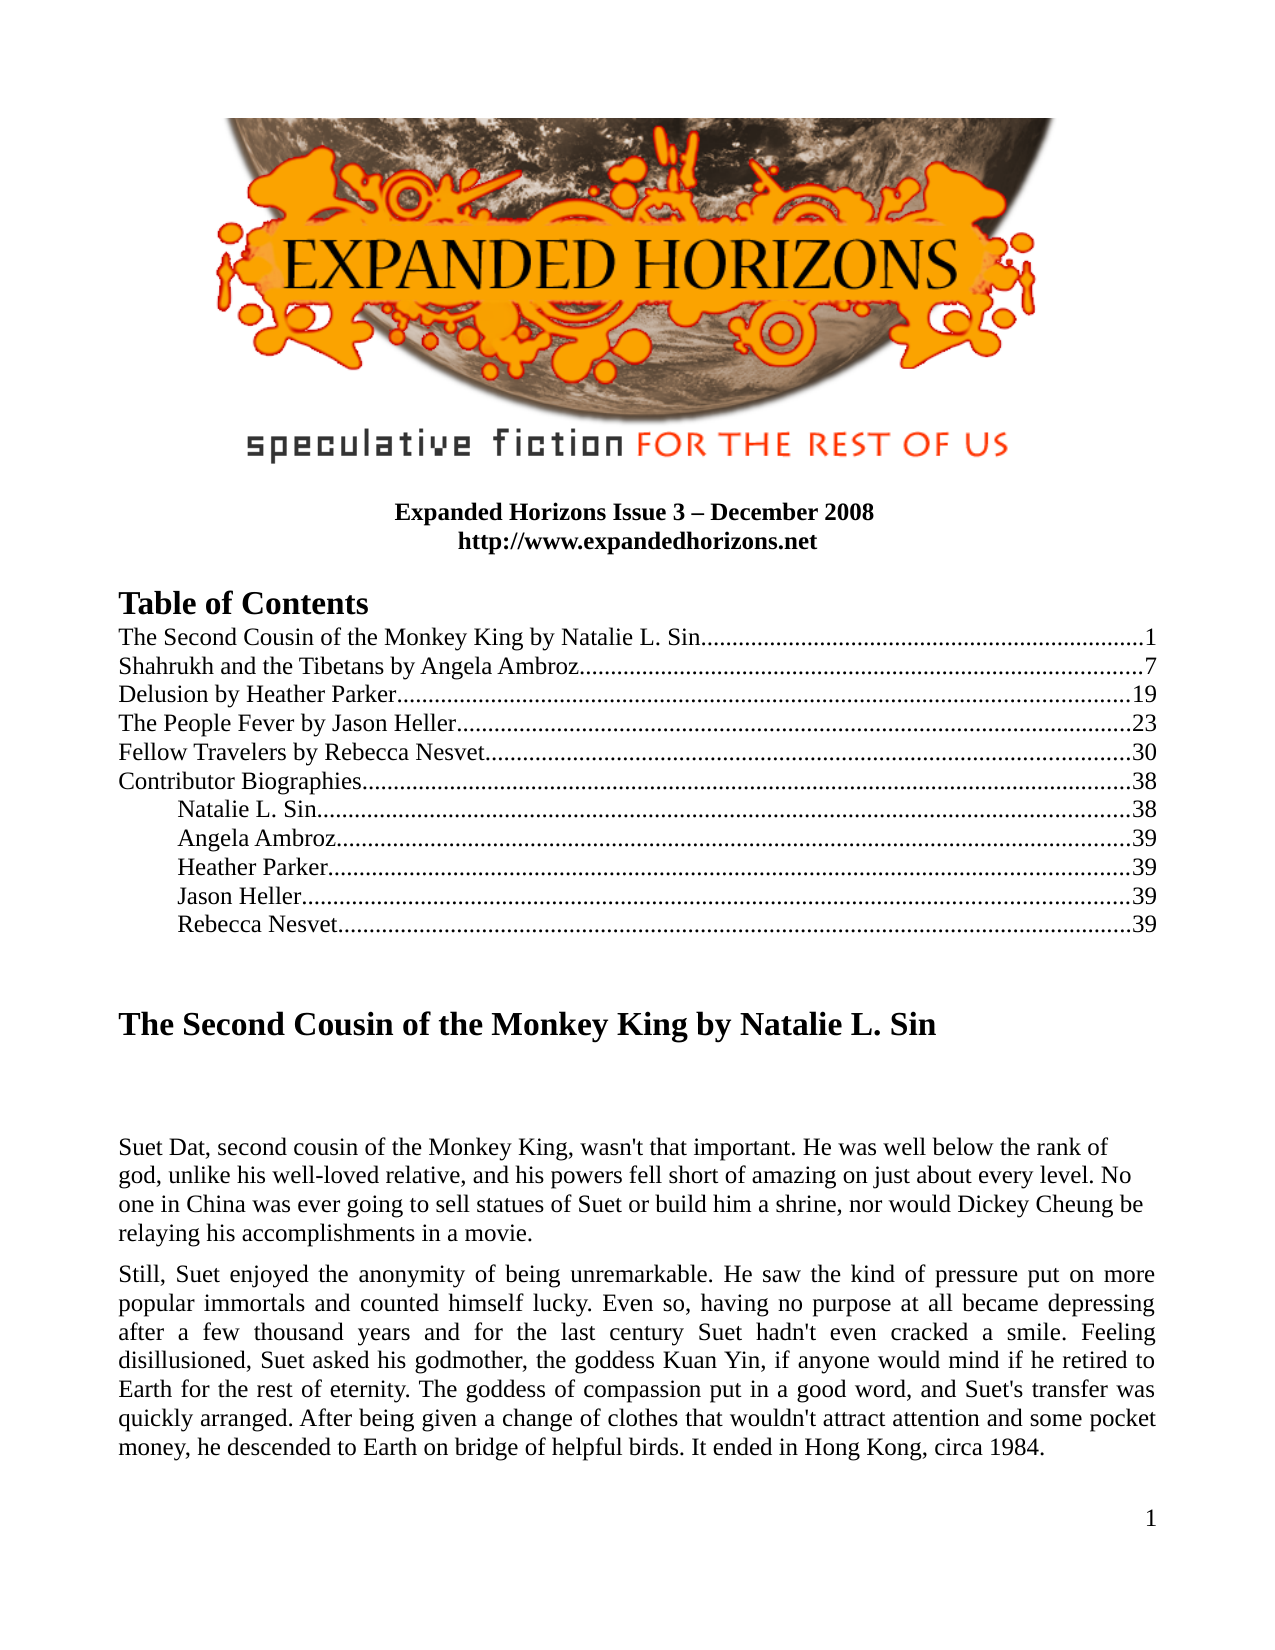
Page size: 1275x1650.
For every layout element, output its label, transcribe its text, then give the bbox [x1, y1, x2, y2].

text Rebecca Nesvet 39 [177, 909, 1157, 938]
text The People Fever by Jason Heller 23 [118, 708, 1157, 737]
text Delusion by Heather Parker 19 [118, 679, 1157, 708]
text Angela Ambroz 39 [177, 823, 1157, 852]
text http://www.expandedhorizons.net [118, 526, 1157, 555]
text Fellow Travelers by Rebecca Nesvet 30 [118, 737, 1157, 766]
picture [118, 118, 1157, 469]
text Still, Suet enjoyed the anonymity of being unremarkable. He saw the kind of pressure put on more popular immortals and counted himself lucky. Even so, having no purpose at all became depressing after a few thousand years and for the last century Suet hadn't even cracked a smile. Feeling disillusioned, Suet asked his godmother, the goddess Kuan Yin, if anyone would mind if he retired to Earth for the rest of eternity. The goddess of compassion put in a good word, and Suet's transfer was quickly arranged. After being given a change of clothes that wouldn't attract attention and some pocket money, he descended to Earth on bridge of helpful birds. It ended in Hong Kong, circa 1984. [118, 1259, 1157, 1461]
text Contributor Biographies 38 [118, 766, 1157, 794]
text Expanded Horizons Issue 3 – December 2008 [118, 497, 1157, 526]
text Jason Heller 39 [177, 881, 1157, 909]
subtitle Table of Contents [118, 584, 1157, 622]
text Shahrukh and the Tibetans by Angela Ambroz 7 [118, 651, 1157, 679]
text Suet Dat, second cousin of the Monkey King, wasn't that important. He was well below the rank of god, unlike his well-loved relative, and his powers fell short of amazing on just about every level. No one in China was ever going to sell statues of Suet or build him a shrine, nor would Dickey Cheung be relaying his accomplishments in a movie. [118, 1132, 1157, 1247]
text Natalie L. Sin 38 [177, 794, 1157, 823]
text Heather Parker 39 [177, 852, 1157, 881]
text The Second Cousin of the Monkey King by Natalie L. Sin 1 [118, 622, 1157, 651]
subtitle The Second Cousin of the Monkey King by Natalie L. Sin [118, 1004, 1157, 1043]
